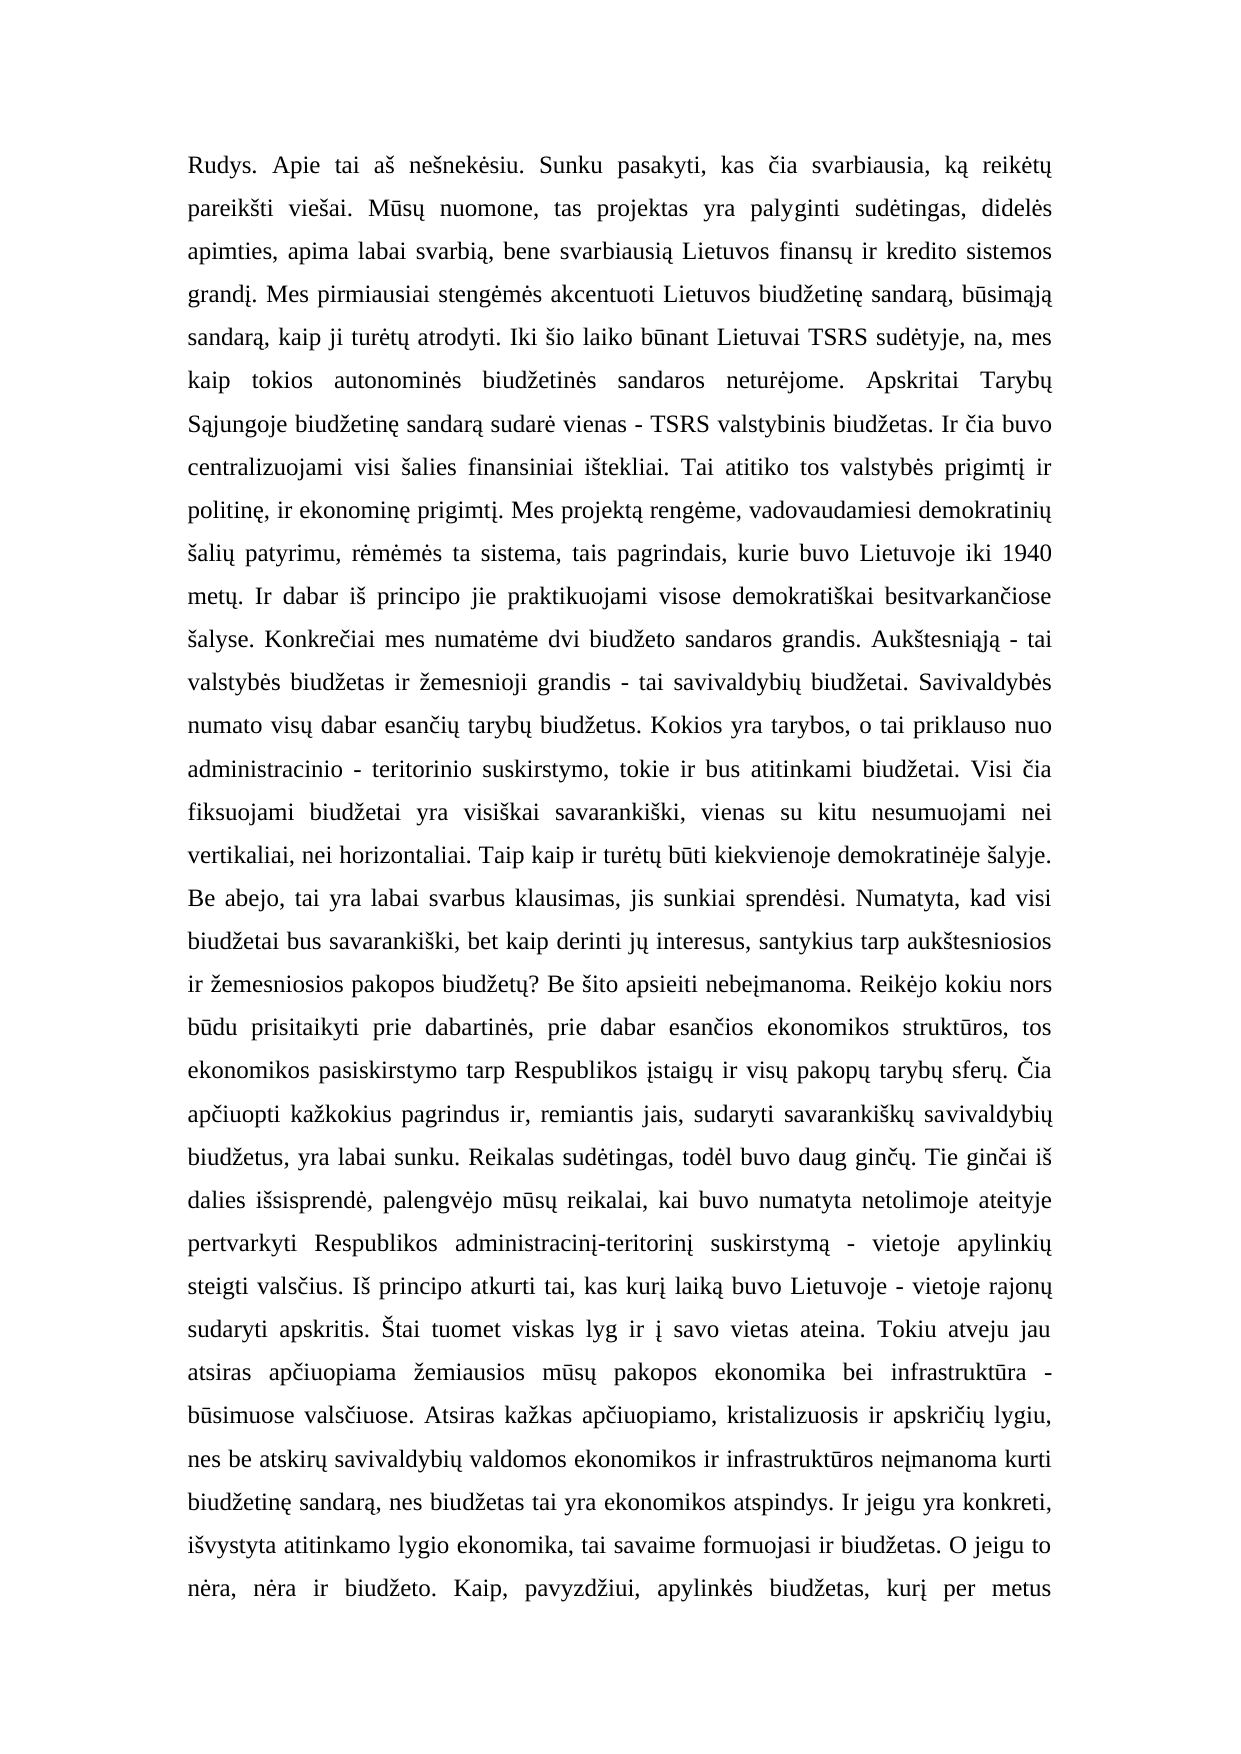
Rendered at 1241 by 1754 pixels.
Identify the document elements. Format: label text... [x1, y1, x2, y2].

text Rudys. Apie tai aš nešnekėsiu. Sunku pasakyti, kas čia svarbiausia, ką reikėtų pareikšti viešai. Mūsų nuomone, tas projektas yra paly­ginti sudėtingas, didelės apimties, apima labai svarbią, bene svar­biausią Lietuvos finansų ir kredito sistemos grandį. Mes pirmiau­siai stengėmės akcentuoti Lietuvos biudžetinę sandarą, būsimąją sandarą, kaip ji turėtų atrodyti. Iki šio laiko būnant Lietuvai TSRS sudėtyje, na, mes kaip tokios autonominės biudžetinės sandaros neturėjome. Apskritai Tarybų Sąjungoje biudžetinę san­darą sudarė vienas - TSRS valstybinis biudžetas. Ir čia buvo centralizuojami visi šalies finansiniai ištekliai. Tai atitiko tos valstybės prigimtį ir politinę, ir ekonominę prigimtį. Mes projektą rengėme, vadovaudamiesi demokratinių šalių patyrimu, rėmė­mės ta sistema, tais pagrindais, kurie buvo Lietuvoje iki 1940 metų. Ir dabar iš principo jie praktikuojami visose demokratiškai besitvarkančiose šalyse. Konkrečiai mes numatėme dvi biudžeto sandaros grandis. Aukštesniąją - tai valstybės biudžetas ir žemesnioji grandis - tai savivaldybių biudžetai. Savivaldybės nu­mato visų dabar esančių tarybų biudžetus. Kokios yra tarybos, o tai priklauso nuo administracinio - teritorinio suskirstymo, tokie ir bus atitinkami biudžetai. Visi čia fiksuojami biudžetai yra visiškai savarankiški, vienas su kitu nesumuojami nei vertikaliai, nei horizontaliai. Taip kaip ir turėtų būti kiekvienoje demokratinėje šalyje. Be abejo, tai yra labai svarbus klausimas, jis sunkiai sprendėsi. Numatyta, kad visi biudžetai bus savarankiški, bet kaip derinti jų interesus, santykius tarp aukštesniosios ir žemes­niosios pakopos biudžetų? Be šito apsieiti nebeįmanoma. Reikėjo kokiu nors būdu prisitaikyti prie dabartinės, prie dabar esančios ekonomikos struktūros, tos ekonomikos pasiskirstymo tarp Respublikos įstaigų ir visų pakopų tarybų sferų. Čia apčiuopti kažkokius pagrindus ir, remiantis jais, sudaryti savarankiškų sa­vivaldybių biudžetus, yra labai sunku. Reikalas sudėtingas, todėl buvo daug ginčų. Tie ginčai iš dalies išsisprendė, palengvėjo mū­sų reikalai, kai buvo numatyta netolimoje ateityje pertvarkyti Respublikos administracinį-teritorinį suskirstymą - vietoje apylinkių steigti valsčius. Iš principo atkurti tai, kas kurį laiką buvo Lietu­voje - vietoje rajonų sudaryti apskritis. Štai tuomet viskas lyg ir į savo vietas ateina. Tokiu atveju jau atsiras apčiuopiama že­miausios mūsų pakopos ekonomika bei infrastruktūra - būsimuo­se valsčiuose. Atsiras kažkas apčiuopiamo, kristalizuosis ir apskričių lygiu, nes be atskirų savivaldybių valdomos ekonomikos ir infrastruktūros neįmanoma kurti biudžetinę sandarą, nes biu­džetas tai yra ekonomikos atspindys. Ir jeigu yra konkreti, išvystyta atitinkamo lygio ekonomika, tai savaime formuojasi ir biudžetas. O jeigu to nėra, nėra ir biudžeto. Kaip, pavyzdžiui, apylinkės biudžetas, kurį per metus [187, 150, 1053, 1602]
